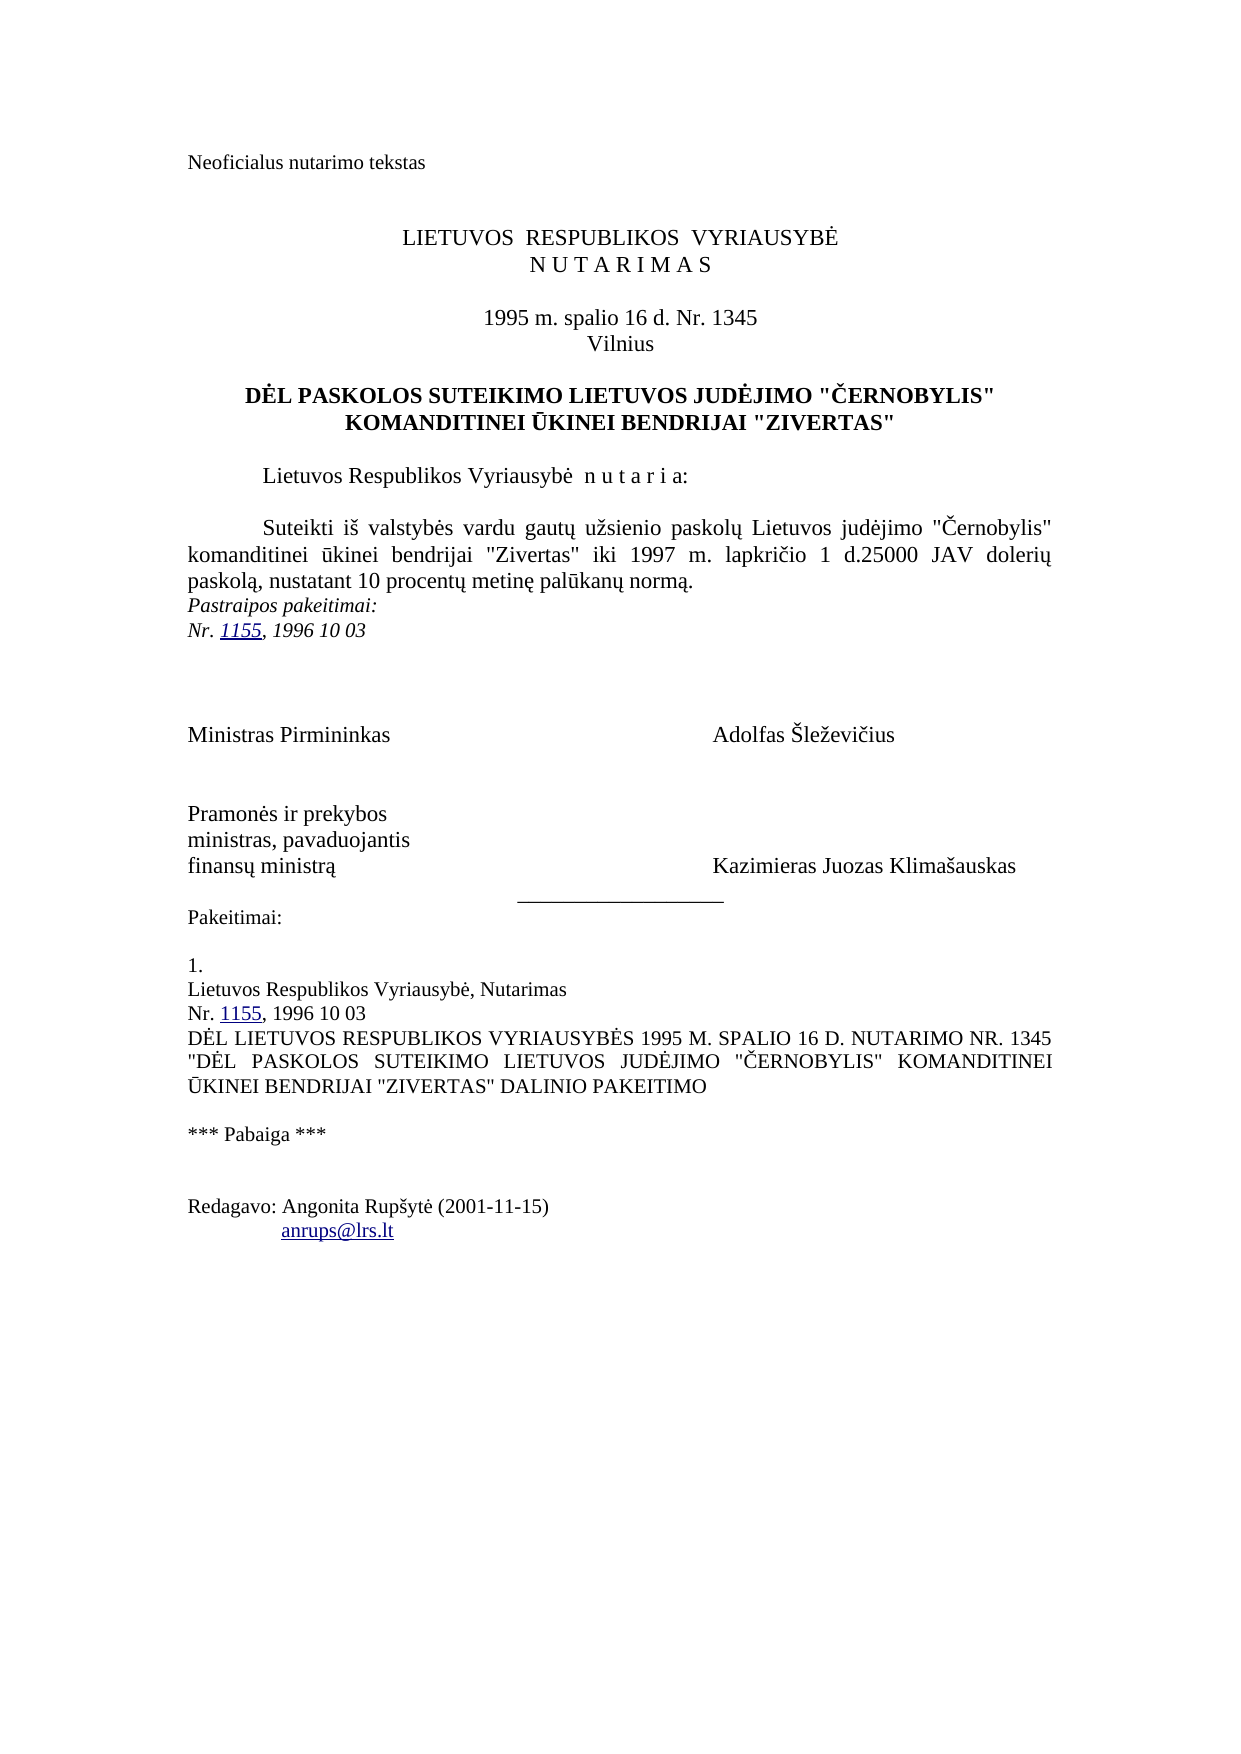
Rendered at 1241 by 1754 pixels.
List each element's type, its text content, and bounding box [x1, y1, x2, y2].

text N U T A R I M A S [187, 251, 1053, 277]
text Lietuvos Respublikos Vyriausybė, Nutarimas [187, 977, 1053, 1001]
text LIETUVOS RESPUBLIKOS VYRIAUSYBĖ [187, 224, 1053, 251]
text Ministras Pirmininkas Adolfas Šleževičius [187, 721, 1053, 747]
text finansų ministrą Kazimieras Juozas Klimašauskas [187, 852, 1053, 879]
text 1995 m. spalio 16 d. Nr. 1345 [187, 303, 1053, 330]
text Nr. 1155, 1996 10 03 [187, 1001, 1053, 1025]
text Pakeitimai: [187, 905, 1053, 929]
text *** Pabaiga *** [187, 1122, 1053, 1146]
text DĖL PASKOLOS SUTEIKIMO LIETUVOS JUDĖJIMO "ČERNOBYLIS" KOMANDITINEI ŪKINEI BENDRIJAI "ZIVERTAS" [187, 383, 1053, 435]
text Pramonės ir prekybos [187, 800, 1053, 826]
text Suteikti iš valstybės vardu gautų užsienio paskolų Lietuvos judėjimo "Černobylis" komanditinei ūkinei bendrijai "Zivertas" iki 1997 m. lapkričio 1 d.25000 JAV dolerių paskolą, nustatant 10 procentų metinę palūkanų normą. [187, 514, 1053, 593]
text Redagavo: Angonita Rupšytė (2001-11-15) [187, 1194, 1053, 1218]
text Nr. 1155, 1996 10 03 [187, 617, 1053, 642]
text __________________ [187, 879, 1053, 905]
text DĖL LIETUVOS RESPUBLIKOS VYRIAUSYBĖS 1995 M. SPALIO 16 D. NUTARIMO NR. 1345 "DĖL PASKOLOS SUTEIKIMO LIETUVOS JUDĖJIMO "ČERNOBYLIS" KOMANDITINEI ŪKINEI BENDRIJAI "ZIVERTAS" DALINIO PAKEITIMO [187, 1025, 1053, 1098]
text Pastraipos pakeitimai: [187, 593, 1053, 617]
text 1. [187, 953, 1053, 977]
text Lietuvos Respublikos Vyriausybė n u t a r i a: [187, 462, 1053, 488]
text ministras, pavaduojantis [187, 826, 1053, 852]
text Neoficialus nutarimo tekstas [187, 150, 1053, 174]
text anrups@lrs.lt [187, 1218, 1053, 1242]
text Vilnius [187, 330, 1053, 356]
